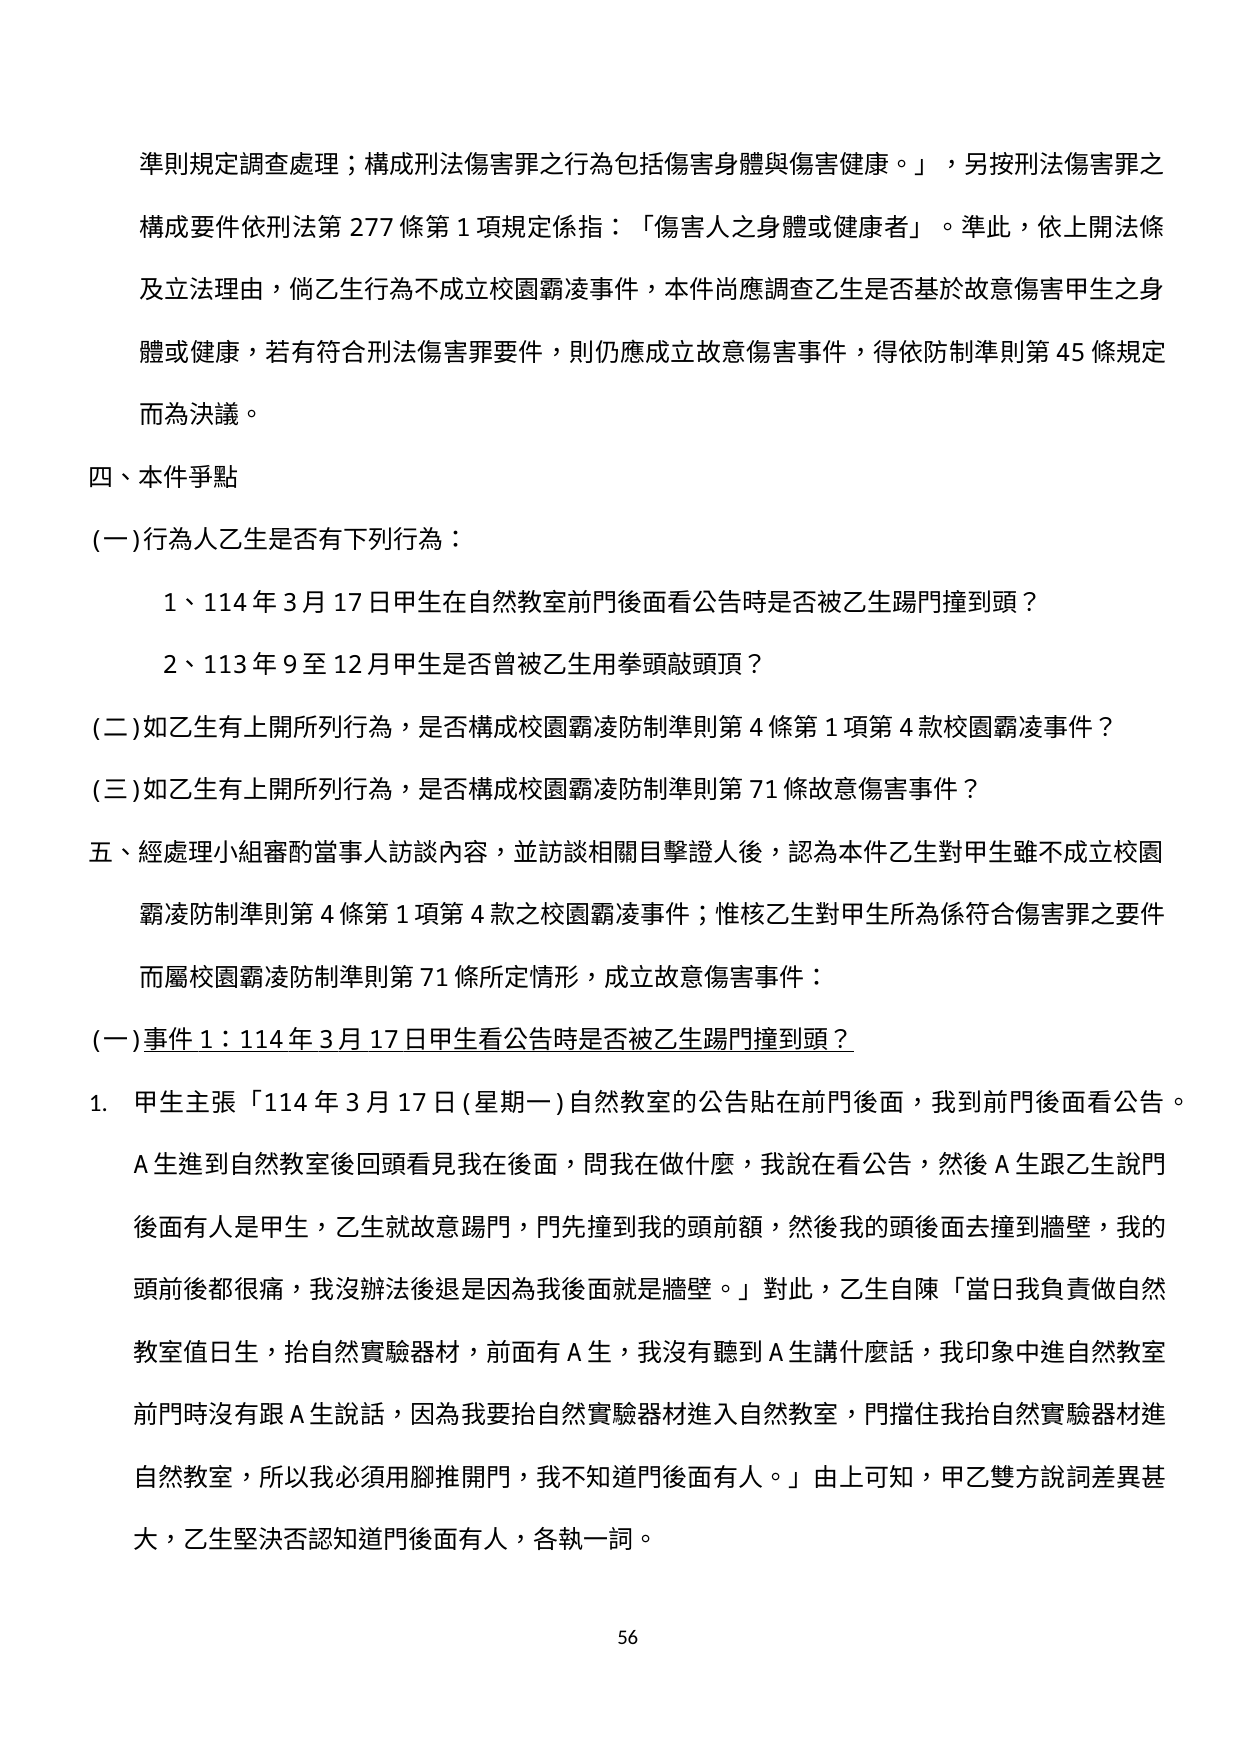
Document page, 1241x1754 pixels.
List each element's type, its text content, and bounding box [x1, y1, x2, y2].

text 1、114年3月17日甲生在自然教室前門後面看公告時是否被乙生踼門撞到頭？ [162, 558, 1166, 621]
text 2、113年9至12月甲生是否曾被乙生用拳頭敲頭頂？ [162, 621, 1166, 683]
list 甲生主張「114年3月17日(星期一)自然教室的公告貼在前門後面，我到前門後面看公告。A生進到自然教室後回頭看見我在後面，問我在做什麼，我說在看公告，然後A生跟乙生說門後面有人是甲生，乙生就故意踼門，門先撞到我的頭前額，然後我的頭後面去撞到牆壁，我的頭前後都很痛，我沒辦法後退是因為我後面就是牆壁。」對此，乙生自陳「當日我負責做自然教室值日生，抬自然實驗器材，前面有A生，我沒有聽到A生講什麼話，我印象中進自然教室前門時沒有跟A生說話，因為我要抬自然實驗器材進入自然教室，門擋住我抬自然實驗器材進自然教室，所以我必須用腳推開門，我不知道門後面有人。」由上可知，甲乙雙方說詞差異甚大，乙生堅決否認知道門後面有人，各執一詞。 [89, 1058, 1166, 1558]
text (一)事件1：114年3月17日甲生看公告時是否被乙生踼門撞到頭？ [89, 996, 1166, 1058]
text 準則規定調查處理；構成刑法傷害罪之行為包括傷害身體與傷害健康。」，另按刑法傷害罪之構成要件依刑法第277條第1項規定係指：「傷害人之身體或健康者」。準此，依上開法條及立法理由，倘乙生行為不成立校園霸凌事件，本件尚應調查乙生是否基於故意傷害甲生之身體或健康，若有符合刑法傷害罪要件，則仍應成立故意傷害事件，得依防制準則第45條規定而為決議。 [89, 121, 1166, 433]
text (三)如乙生有上開所列行為，是否構成校園霸凌防制準則第71條故意傷害事件？ [89, 746, 1166, 808]
text (一)行為人乙生是否有下列行為： [89, 496, 1166, 558]
text 五、經處理小組審酌當事人訪談內容，並訪談相關目擊證人後，認為本件乙生對甲生雖不成立校園霸凌防制準則第4條第1項第4款之校園霸凌事件；惟核乙生對甲生所為係符合傷害罪之要件而屬校園霸凌防制準則第71條所定情形，成立故意傷害事件： [89, 808, 1166, 996]
text 四、本件爭點 [89, 433, 1166, 496]
text (二)如乙生有上開所列行為，是否構成校園霸凌防制準則第4條第1項第4款校園霸凌事件？ [89, 683, 1166, 746]
